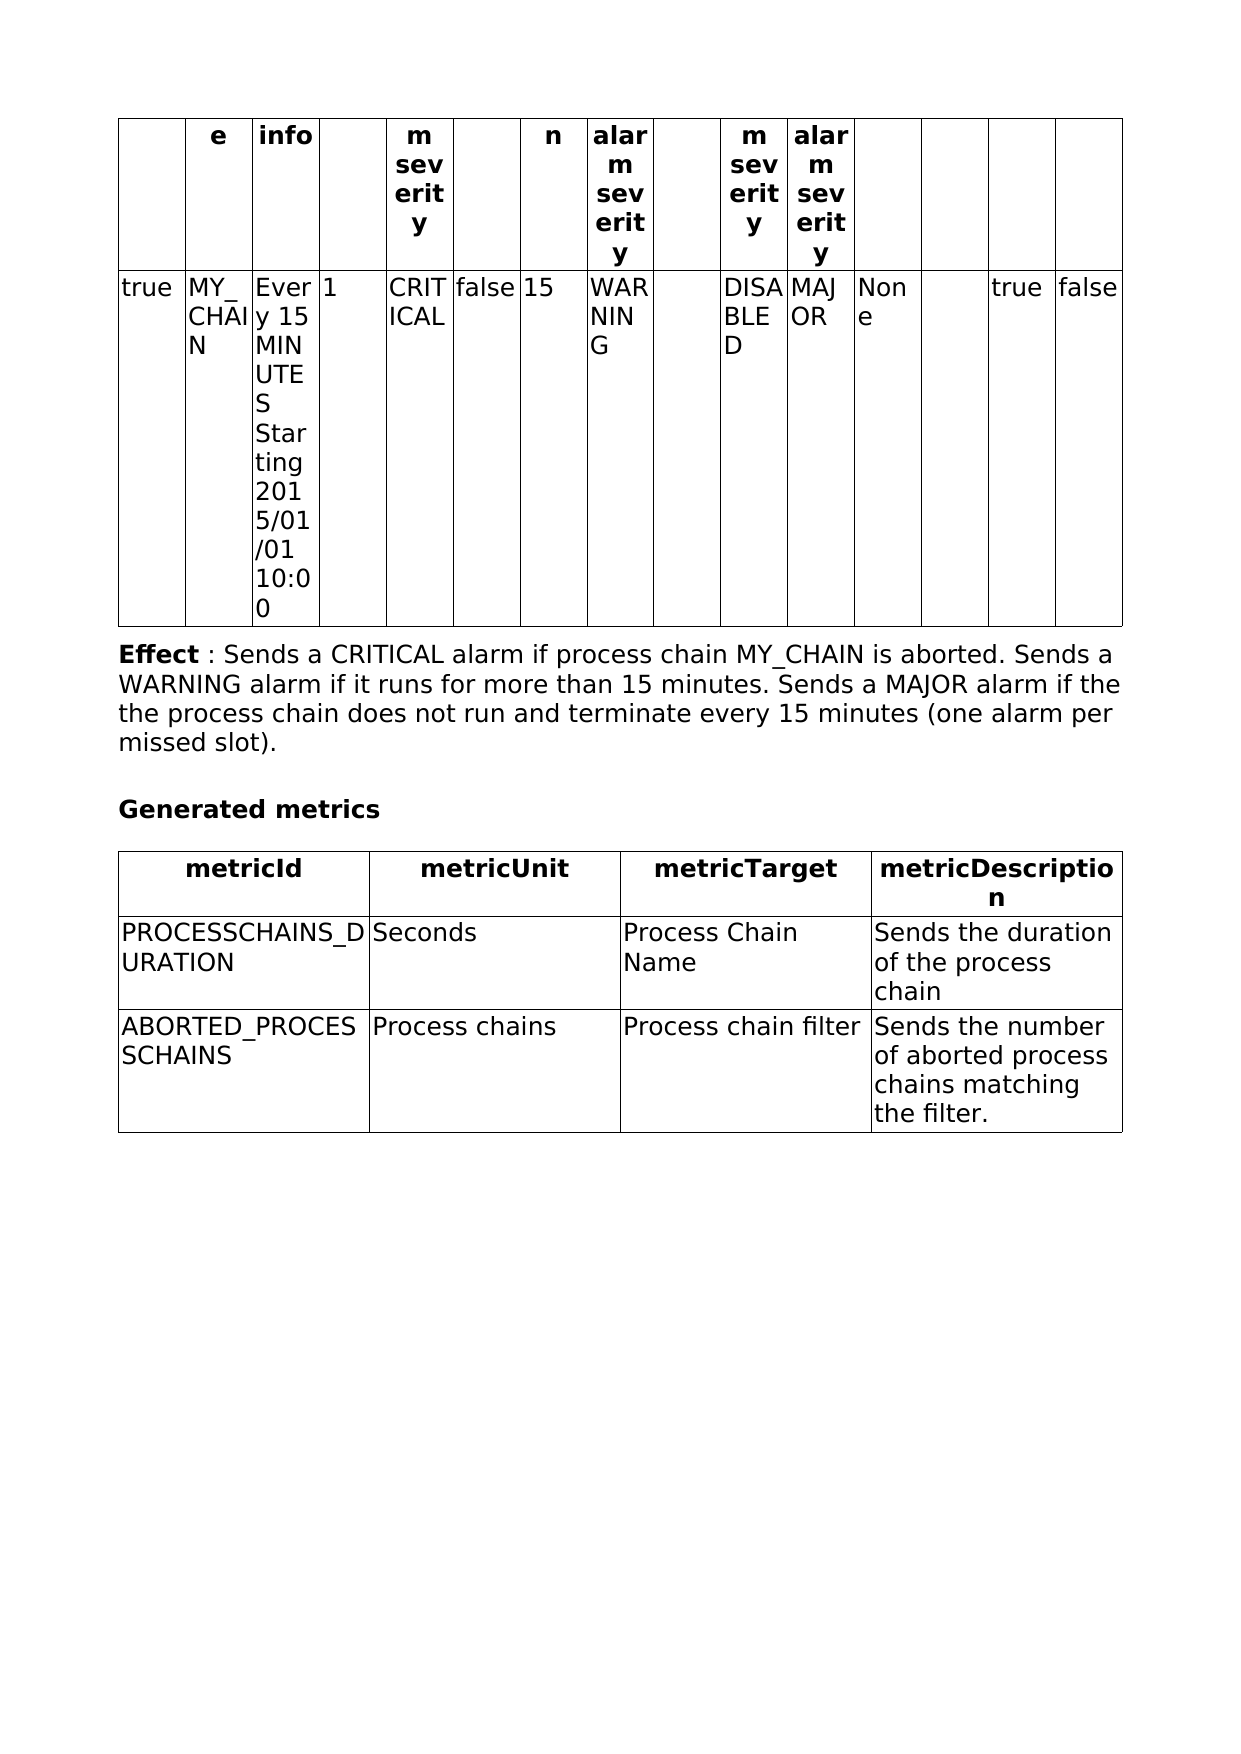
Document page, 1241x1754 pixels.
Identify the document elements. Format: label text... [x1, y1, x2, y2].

table_cell Process chain filter [621, 1010, 871, 1132]
table_cell Process Chain Name [621, 917, 871, 1009]
table_header [454, 119, 520, 270]
table_cell [654, 271, 720, 626]
table_header [1056, 119, 1122, 270]
table_cell ABORTED_PROCESSCHAINS [119, 1010, 369, 1132]
table_cell MY_CHAIN [186, 271, 252, 626]
table_header n [521, 119, 587, 270]
table_cell Sends the number of aborted process chains matching the filter. [872, 1010, 1122, 1132]
table_header [119, 119, 185, 270]
subtitle Generated metrics [118, 795, 1122, 824]
table_cell [922, 271, 988, 626]
table_header m severity [387, 119, 453, 270]
table_cell None [855, 271, 921, 626]
table_cell Sends the duration of the process chain [872, 917, 1122, 1009]
table_header [855, 119, 921, 270]
table_cell MAJOR [788, 271, 854, 626]
table_cell Process chains [370, 1010, 620, 1132]
table_cell 1 [320, 271, 386, 626]
table_header info [253, 119, 319, 270]
table_header alarm severity [588, 119, 653, 270]
table_cell 15 [521, 271, 587, 626]
table_header e [186, 119, 252, 270]
table_cell Every 15 MINUTES Starting 2015/01/01 10:00 [253, 271, 319, 626]
table_header [654, 119, 720, 270]
table_header alarm severity [788, 119, 854, 270]
table_header [922, 119, 988, 270]
table_header m severity [721, 119, 787, 270]
table_cell DISABLED [721, 271, 787, 626]
table_cell WARNING [588, 271, 653, 626]
text Effect : Sends a CRITICAL alarm if process chain MY_CHAIN is aborted. Sends a WARNING alarm if it runs for more than 15 minutes. Sends a MAJOR alarm if the the process chain does not run and terminate every 15 minutes (one alarm per missed slot). [118, 641, 1122, 757]
table_header metricId [119, 852, 369, 916]
table_header [320, 119, 386, 270]
table_cell CRITICAL [387, 271, 453, 626]
table_header metricUnit [370, 852, 620, 916]
table_cell false [1056, 271, 1122, 626]
table_cell true [119, 271, 185, 626]
table_header metricTarget [621, 852, 871, 916]
table_cell true [989, 271, 1055, 626]
table_cell PROCESSCHAINS_DURATION [119, 917, 369, 1009]
table_cell Seconds [370, 917, 620, 1009]
table_header [989, 119, 1055, 270]
table_header metricDescription [872, 852, 1122, 916]
table_cell false [454, 271, 520, 626]
